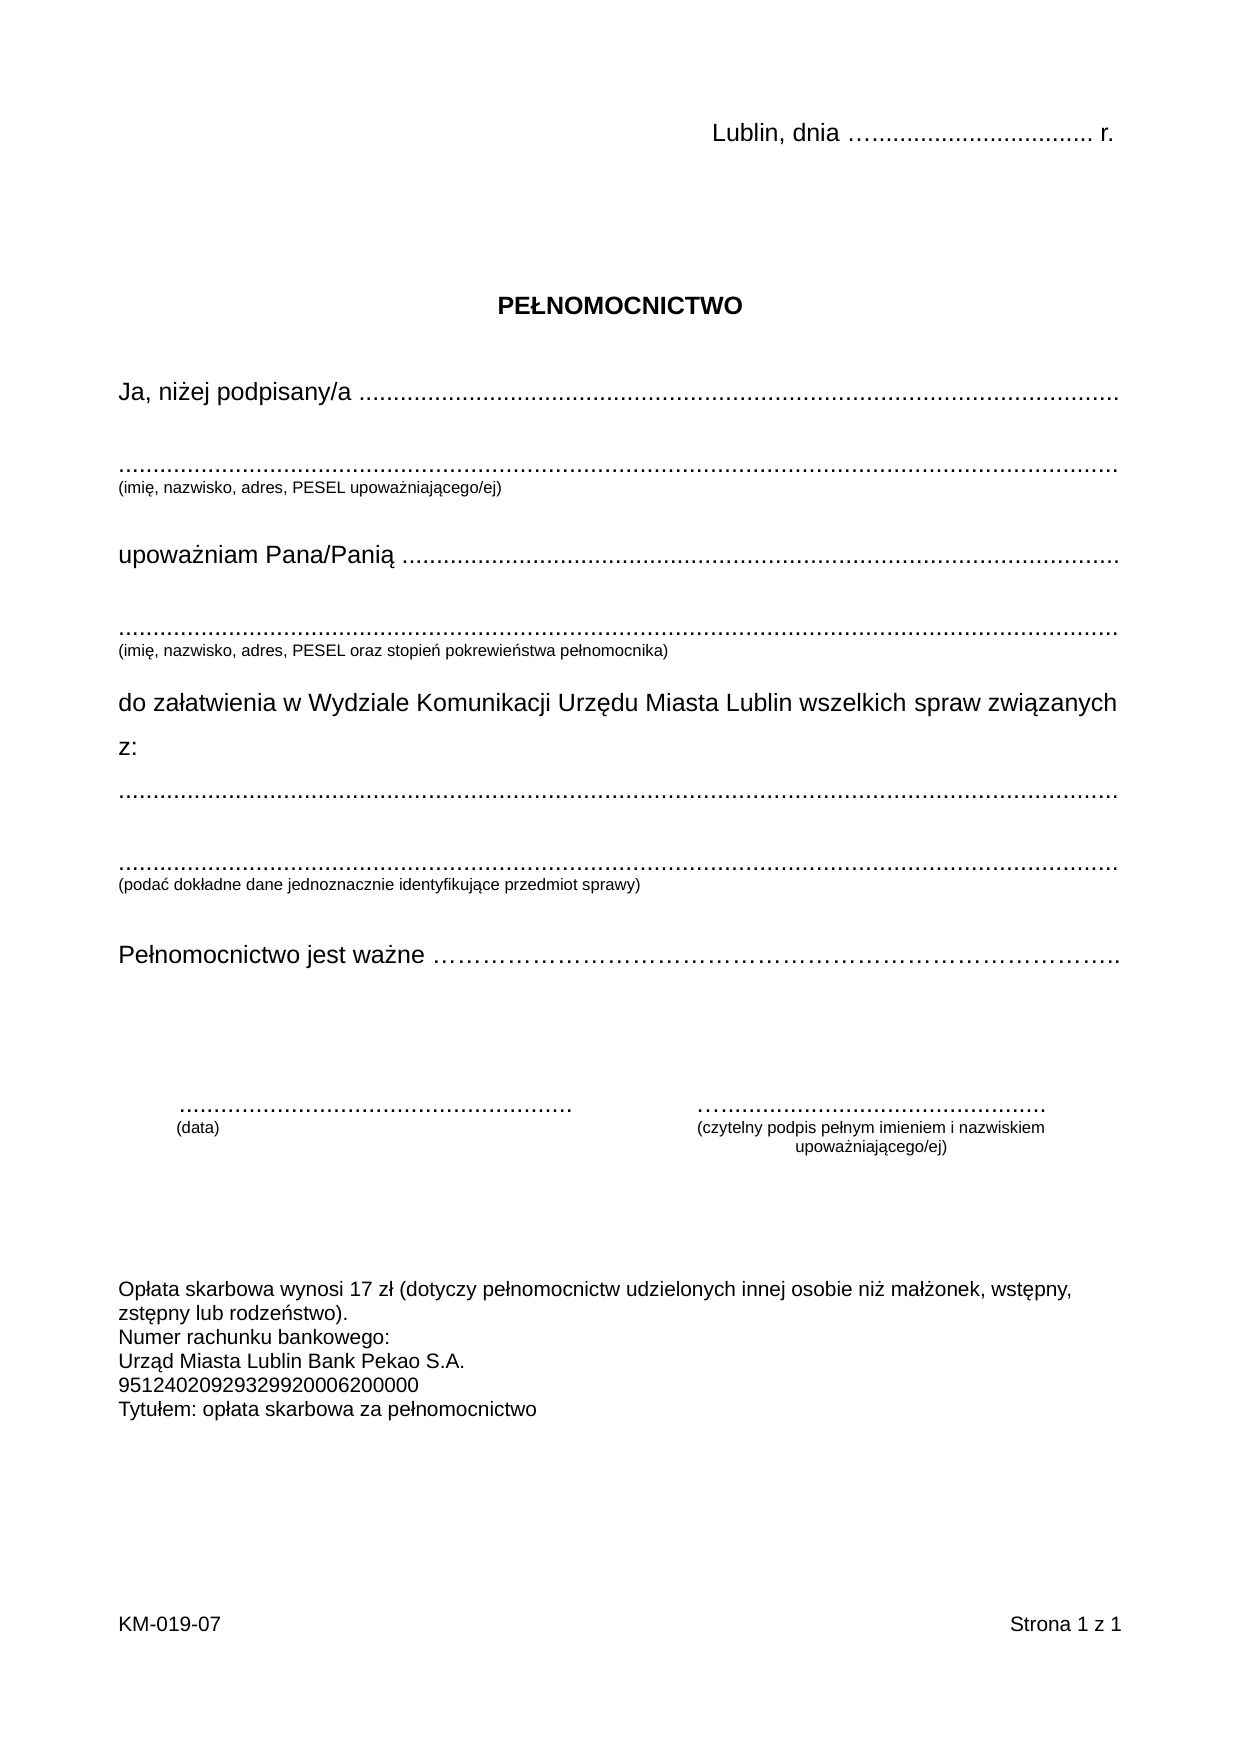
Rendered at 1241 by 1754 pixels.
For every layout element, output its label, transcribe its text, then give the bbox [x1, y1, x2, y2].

text Numer rachunku bankowego: [118, 1325, 1122, 1349]
text PEŁNOMOCNICTWO [118, 291, 1122, 319]
text Opłata skarbowa wynosi 17 zł (dotyczy pełnomocnictw udzielonych innej osobie niż małżonek, wstępny, zstępny lub rodzeństwo). [118, 1277, 1122, 1325]
text (podać dokładne dane jednoznacznie identyfikujące przedmiot sprawy) [118, 875, 1122, 894]
table_header (data) [118, 1084, 620, 1162]
text Ja, niżej podpisany/a [118, 377, 1122, 406]
text Urząd Miasta Lublin Bank Pekao S.A. [118, 1349, 1122, 1373]
text 95124020929329920006200000 [118, 1373, 1122, 1397]
text Lublin, dnia …................................ r. [712, 118, 1122, 147]
table_header …............................................... (czytelny podpis pełnym imieniem i nazwiskiem upoważniającego/ej) [620, 1084, 1122, 1162]
text do załatwienia w Wydziale Komunikacji Urzędu Miasta Lublin wszelkich spraw związanych z: [118, 688, 1122, 760]
text upoważniam Pana/Panią [118, 540, 1122, 568]
text (imię, nazwisko, adres, PESEL oraz stopień pokrewieństwa pełnomocnika) [118, 640, 1122, 659]
text Tytułem: opłata skarbowa za pełnomocnictwo [118, 1397, 1122, 1421]
text (imię, nazwisko, adres, PESEL upoważniającego/ej) [118, 477, 1122, 497]
text Pełnomocnictwo jest ważne ……………………………………………………………………….. [118, 940, 1122, 969]
